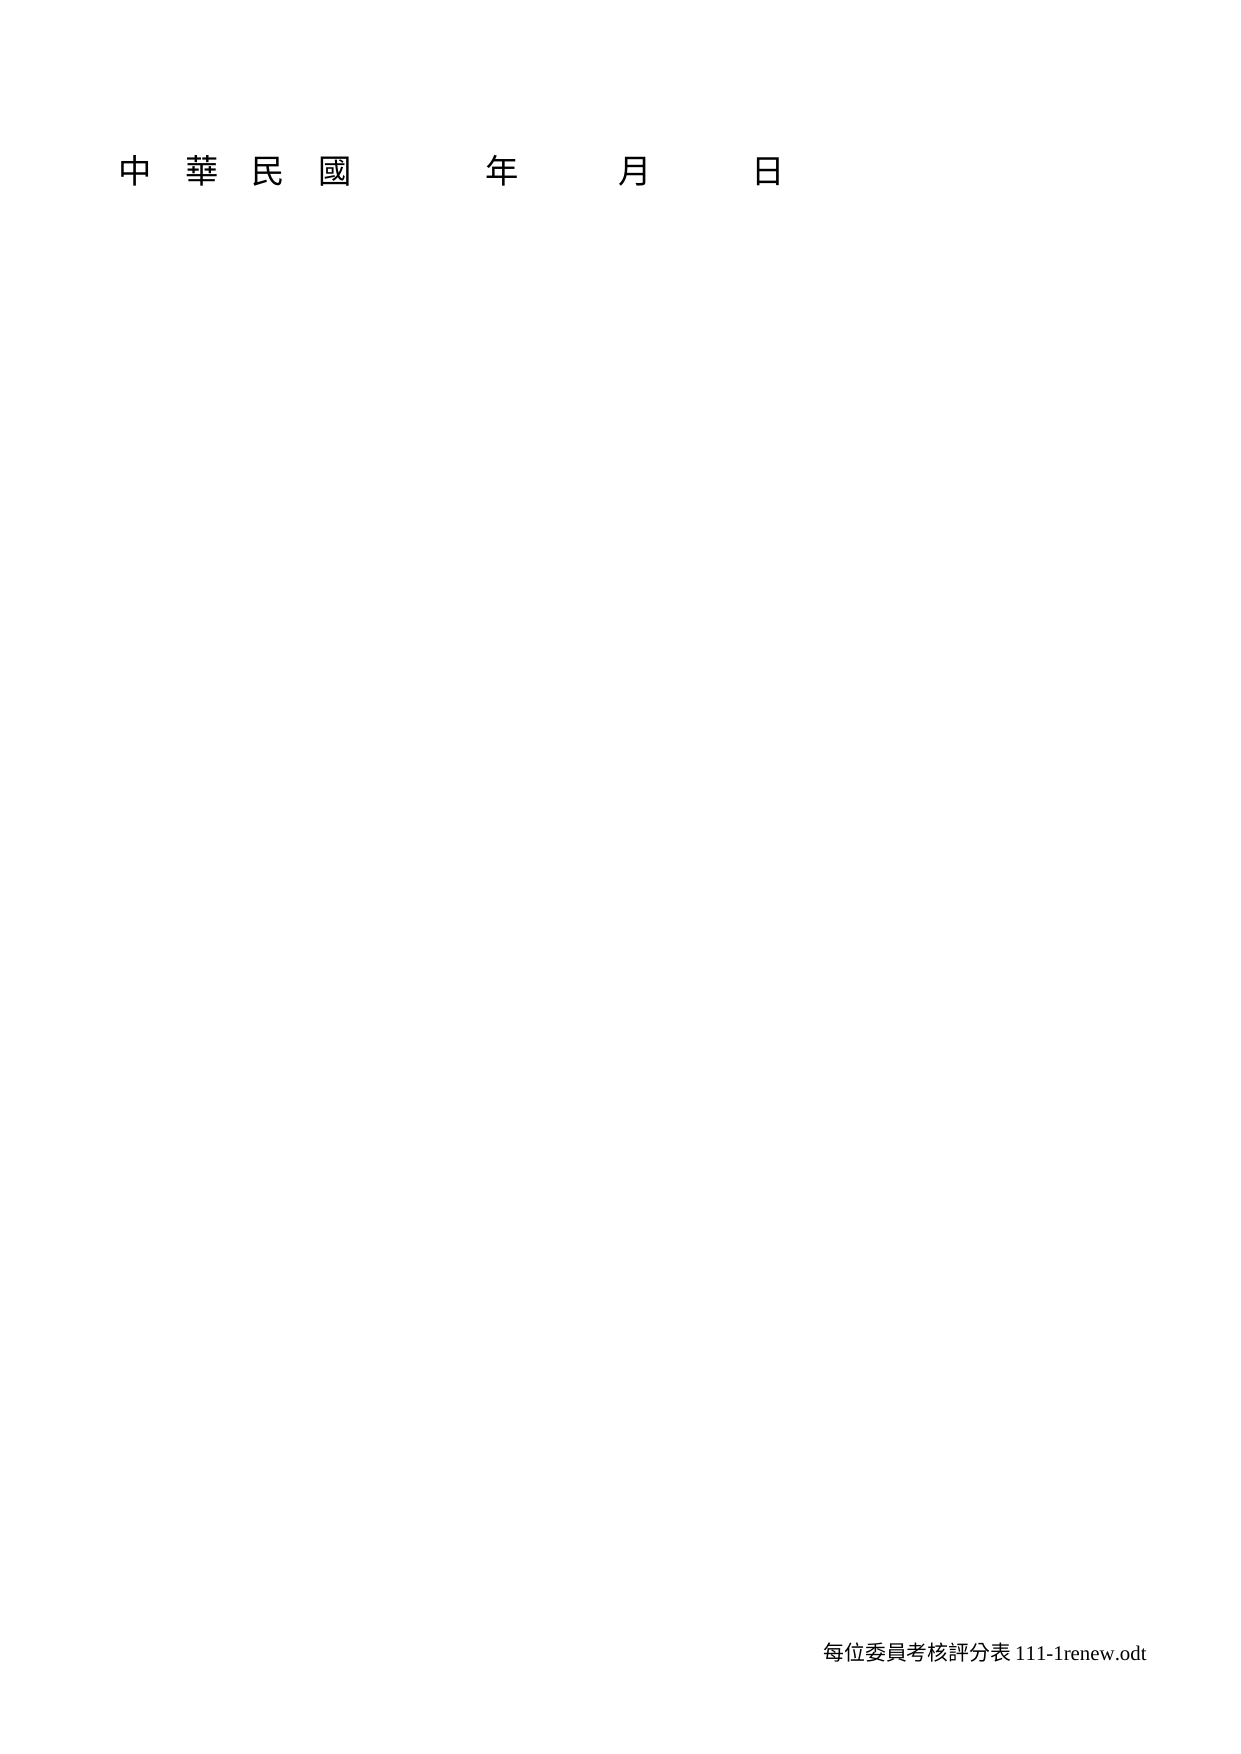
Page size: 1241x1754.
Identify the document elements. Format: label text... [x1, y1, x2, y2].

text 中 華 民 國 年 月 日 [118, 127, 1146, 189]
